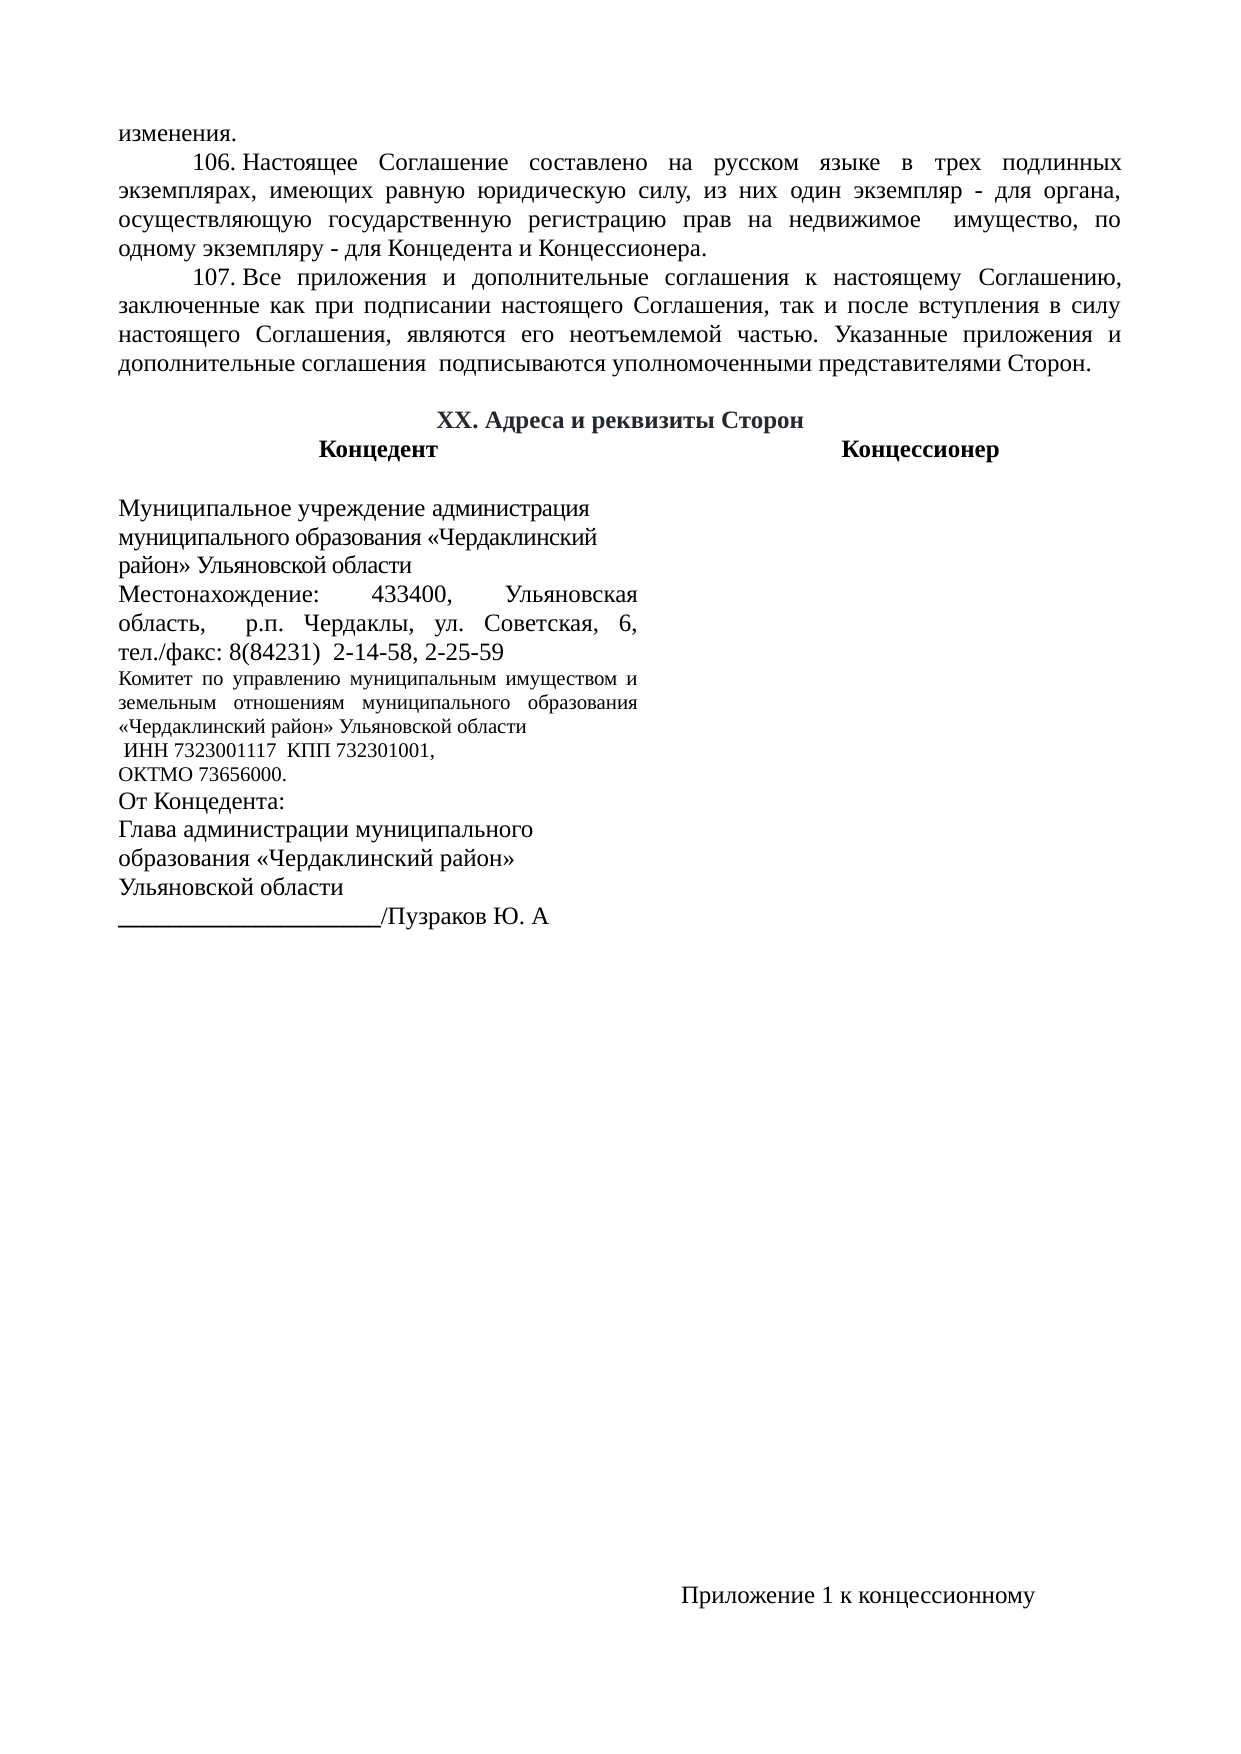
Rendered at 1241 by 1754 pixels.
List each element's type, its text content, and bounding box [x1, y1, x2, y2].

table_header Концессионер [649, 434, 1192, 493]
table_cell [649, 493, 1192, 958]
text 107. Все приложения и дополнительные соглашения к настоящему Соглашению, заключенные как при подписании настоящего Соглашения, так и после вступления в силу настоящего Соглашения, являются его неотъемлемой частью. Указанные приложения и дополнительные соглашения подписываются уполномоченными представителями Сторон. [118, 262, 1122, 377]
table_header Приложение 1 к концессионному [670, 1580, 1121, 1636]
text XX. Адреса и реквизиты Сторон [118, 406, 1122, 434]
text изменения. [118, 118, 1122, 147]
table_header Концедент [107, 434, 649, 493]
table_cell Муниципальное учреждение администрация муниципального образования «Чердаклинский район» Ульяновской области Местонахождение: 433400, Ульяновская область, р.п. Чердаклы, ул. Советская, 6, тел./факс: 8(84231) 2-14-58, 2-25-59 Комитет по управлению муниципальным имуществом и земельным отношениям муниципального образования «Чердаклинский район» Ульяновской области ИНН 7323001117 КПП 732301001, ОКТМО 73656000. От Концедента: Глава администрации муниципального образования «Чердаклинский район» Ульяновской области _____________________/Пузраков Ю. А [107, 493, 649, 958]
text 106. Настоящее Соглашение составлено на русском языке в трех подлинных экземплярах, имеющих равную юридическую силу, из них один экземпляр - для органа, осуществляющую государственную регистрацию прав на недвижимое имущество, по одному экземпляру - для Концедента и Концессионера. [118, 147, 1122, 262]
table_header [107, 1580, 669, 1636]
